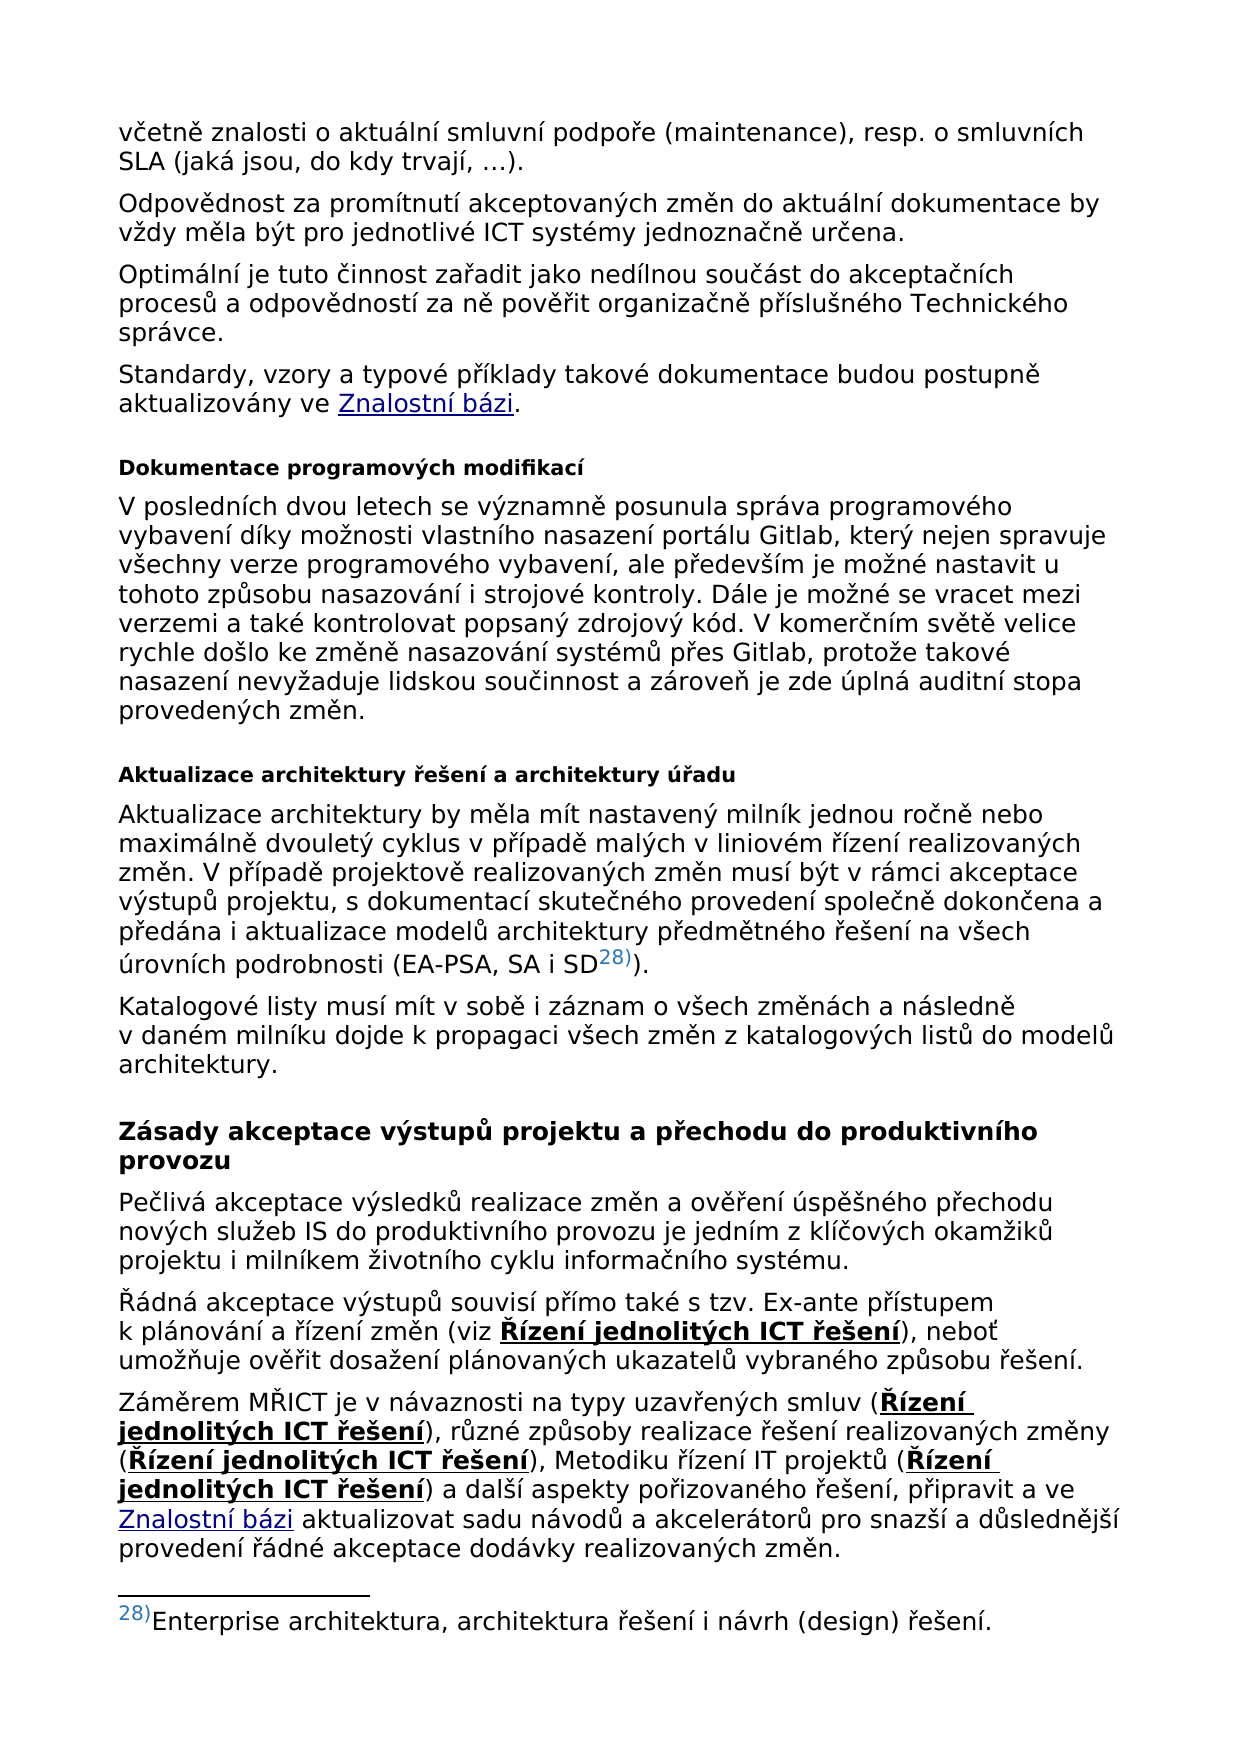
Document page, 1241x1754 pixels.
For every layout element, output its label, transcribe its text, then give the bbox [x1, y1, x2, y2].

text Optimální je tuto činnost zařadit jako nedílnou součást do akceptačních procesů a odpovědností za ně pověřit organizačně příslušného Technického správce. [118, 260, 1122, 347]
text Odpovědnost za promítnutí akceptovaných změn do aktuální dokumentace by vždy měla být pro jednotlivé ICT systémy jednoznačně určena. [118, 189, 1122, 247]
text Aktualizace architektury by měla mít nastavený milník jednou ročně nebo maximálně dvouletý cyklus v případě malých v liniovém řízení realizovaných změn. V případě projektově realizovaných změn musí být v rámci akceptace výstupů projektu, s dokumentací skutečného provedení společně dokončena a předána i aktualizace modelů architektury předmětného řešení na všech úrovních podrobnosti (EA-PSA, SA i SD). [118, 800, 1122, 980]
text Katalogové listy musí mít v sobě i záznam o všech změnách a následně v daném milníku dojde k propagaci všech změn z katalogových listů do modelů architektury. [118, 992, 1122, 1080]
text Řádná akceptace výstupů souvisí přímo také s tzv. Ex-ante přístupem k plánování a řízení změn (viz Řízení jednolitých ICT řešení), neboť umožňuje ověřit dosažení plánovaných ukazatelů vybraného způsobu řešení. [118, 1288, 1122, 1376]
text Standardy, vzory a typové příklady takové dokumentace budou postupně aktualizovány ve Znalostní bázi. [118, 360, 1122, 418]
subtitle Dokumentace programových modifikací [118, 456, 1122, 480]
text Záměrem MŘICT je v návaznosti na typy uzavřených smluv (Řízení jednolitých ICT řešení), různé způsoby realizace řešení realizovaných změny (Řízení jednolitých ICT řešení), Metodiku řízení IT projektů (Řízení jednolitých ICT řešení) a další aspekty pořizovaného řešení, připravit a ve Znalostní bázi aktualizovat sadu návodů a akcelerátorů pro snazší a důslednější provedení řádné akceptace dodávky realizovaných změn. [118, 1388, 1122, 1563]
subtitle Aktualizace architektury řešení a architektury úřadu [118, 763, 1122, 787]
subtitle Zásady akceptace výstupů projektu a přechodu do produktivního provozu [118, 1117, 1122, 1176]
text Pečlivá akceptace výsledků realizace změn a ověření úspěšného přechodu nových služeb IS do produktivního provozu je jedním z klíčových okamžiků projektu i milníkem životního cyklu informačního systému. [118, 1188, 1122, 1276]
text Enterprise architektura, architektura řešení i návrh (design) řešení. [118, 1602, 1122, 1636]
text včetně znalosti o aktuální smluvní podpoře (maintenance), resp. o smluvních SLA (jaká jsou, do kdy trvají, …). [118, 118, 1122, 176]
text V posledních dvou letech se významně posunula správa programového vybavení díky možnosti vlastního nasazení portálu Gitlab, který nejen spravuje všechny verze programového vybavení, ale především je možné nastavit u tohoto způsobu nasazování i strojové kontroly. Dále je možné se vracet mezi verzemi a také kontrolovat popsaný zdrojový kód. V komerčním světě velice rychle došlo ke změně nasazování systémů přes Gitlab, protože takové nasazení nevyžaduje lidskou součinnost a zároveň je zde úplná auditní stopa provedených změn. [118, 492, 1122, 726]
